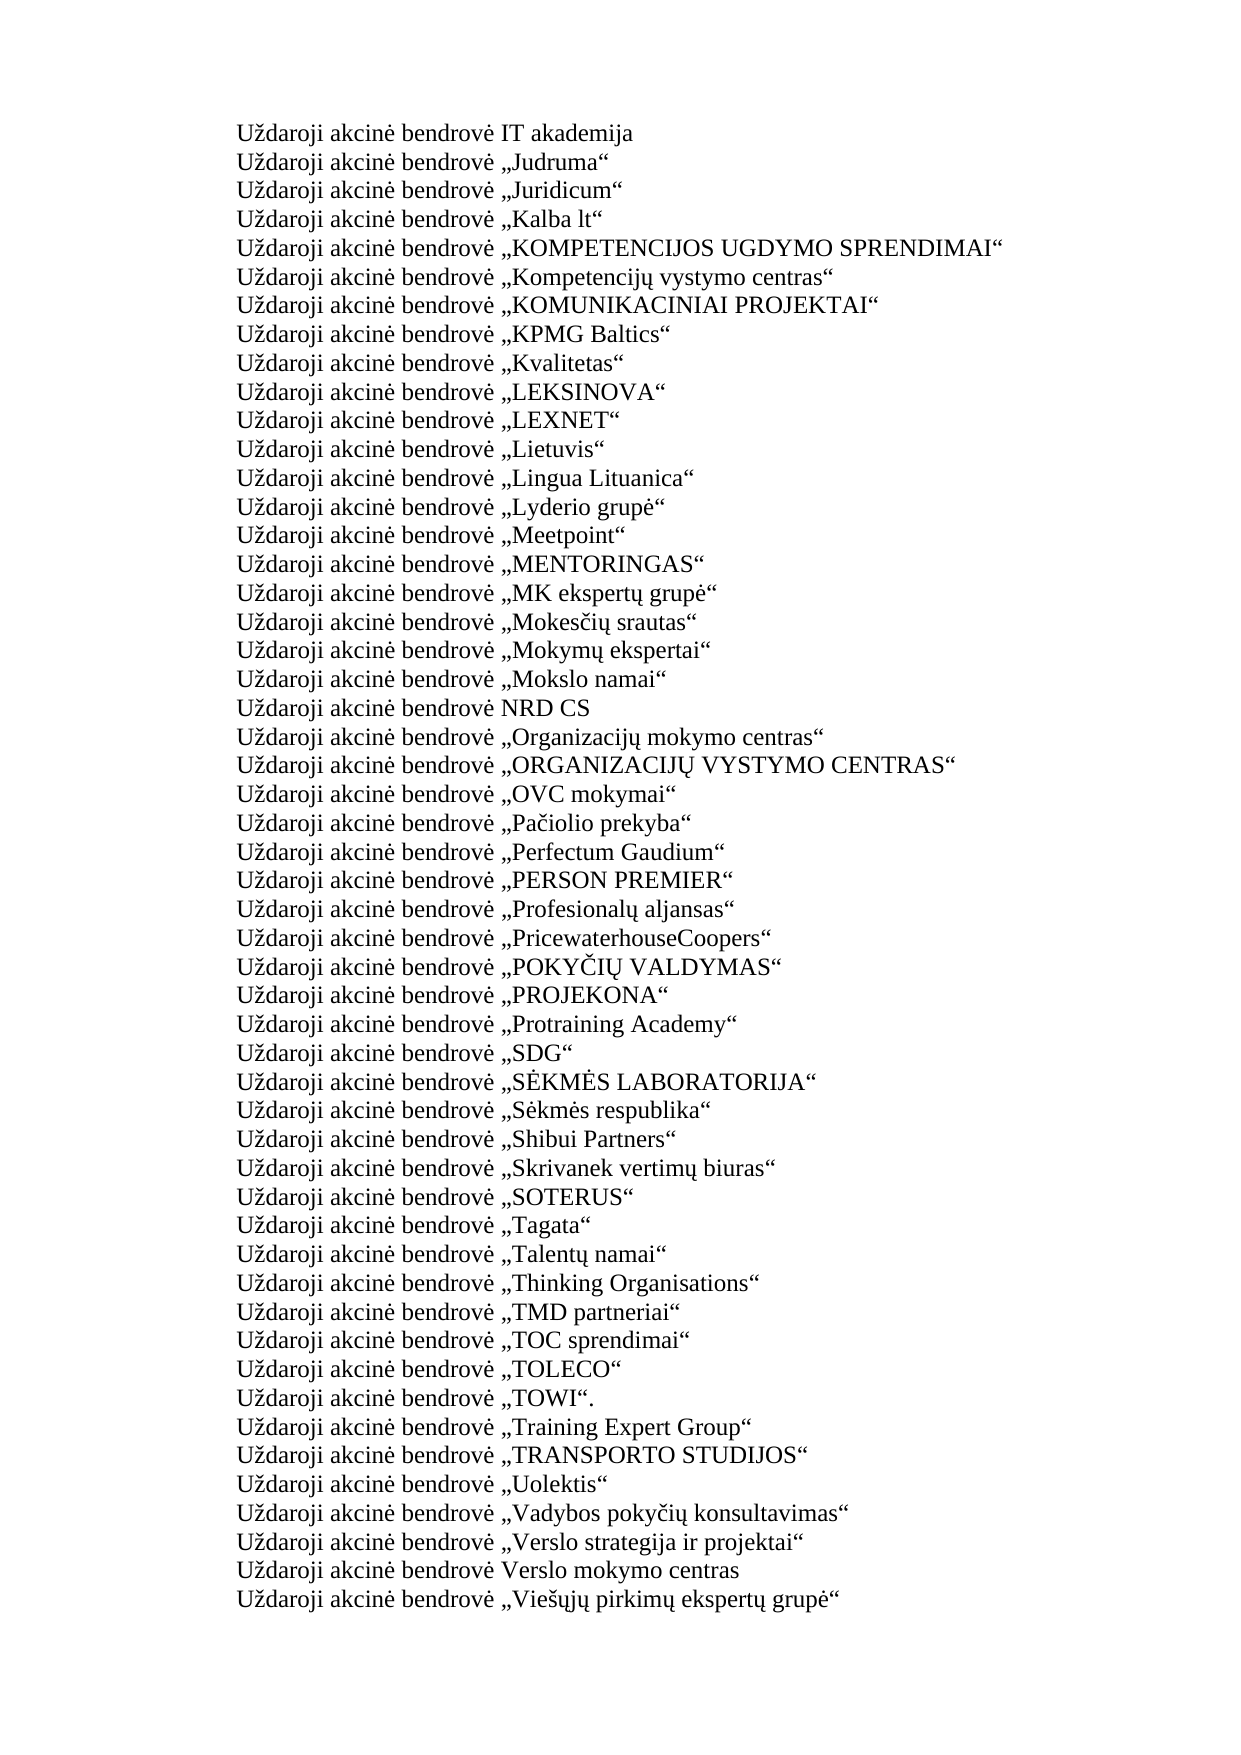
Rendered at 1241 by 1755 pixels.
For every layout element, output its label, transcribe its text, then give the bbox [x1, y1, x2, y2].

text Uždaroji akcinė bendrovė „Mokesčių srautas“ [177, 607, 1122, 636]
text Uždaroji akcinė bendrovė „Training Expert Group“ [177, 1412, 1122, 1441]
text Uždaroji akcinė bendrovė „Lietuvis“ [177, 434, 1122, 463]
text Uždaroji akcinė bendrovė „Pačiolio prekyba“ [177, 808, 1122, 837]
text Uždaroji akcinė bendrovė „Mokslo namai“ [177, 664, 1122, 693]
text Uždaroji akcinė bendrovė „KOMPETENCIJOS UGDYMO SPRENDIMAI“ [177, 233, 1122, 262]
text Uždaroji akcinė bendrovė „MK ekspertų grupė“ [177, 578, 1122, 607]
text Uždaroji akcinė bendrovė „Profesionalų aljansas“ [177, 894, 1122, 923]
text Uždaroji akcinė bendrovė „Kalba lt“ [177, 204, 1122, 233]
text Uždaroji akcinė bendrovė „TOWI“. [177, 1383, 1122, 1412]
text Uždaroji akcinė bendrovė „Organizacijų mokymo centras“ [177, 722, 1122, 751]
text Uždaroji akcinė bendrovė „SOTERUS“ [177, 1182, 1122, 1211]
text Uždaroji akcinė bendrovė „Skrivanek vertimų biuras“ [177, 1153, 1122, 1182]
text Uždaroji akcinė bendrovė „PricewaterhouseCoopers“ [177, 923, 1122, 952]
text Uždaroji akcinė bendrovė „PROJEKONA“ [177, 981, 1122, 1009]
text Uždaroji akcinė bendrovė „Protraining Academy“ [177, 1009, 1122, 1038]
text Uždaroji akcinė bendrovė „TRANSPORTO STUDIJOS“ [177, 1441, 1122, 1469]
text Uždaroji akcinė bendrovė „MENTORINGAS“ [177, 549, 1122, 578]
text Uždaroji akcinė bendrovė „Kompetencijų vystymo centras“ [177, 262, 1122, 291]
text Uždaroji akcinė bendrovė „LEKSINOVA“ [177, 377, 1122, 406]
text Uždaroji akcinė bendrovė „Perfectum Gaudium“ [177, 837, 1122, 866]
text Uždaroji akcinė bendrovė „TOLECO“ [177, 1354, 1122, 1383]
text Uždaroji akcinė bendrovė „Lingua Lituanica“ [177, 463, 1122, 492]
text Uždaroji akcinė bendrovė „Uolektis“ [177, 1469, 1122, 1498]
text Uždaroji akcinė bendrovė „KOMUNIKACINIAI PROJEKTAI“ [177, 291, 1122, 319]
text Uždaroji akcinė bendrovė „Mokymų ekspertai“ [177, 636, 1122, 664]
text Uždaroji akcinė bendrovė „Tagata“ [177, 1211, 1122, 1239]
text Uždaroji akcinė bendrovė „ORGANIZACIJŲ VYSTYMO CENTRAS“ [177, 751, 1122, 779]
text Uždaroji akcinė bendrovė „PERSON PREMIER“ [177, 866, 1122, 894]
text Uždaroji akcinė bendrovė „Shibui Partners“ [177, 1124, 1122, 1153]
text Uždaroji akcinė bendrovė „POKYČIŲ VALDYMAS“ [177, 952, 1122, 981]
text Uždaroji akcinė bendrovė „KPMG Baltics“ [177, 319, 1122, 348]
text Uždaroji akcinė bendrovė „Juridicum“ [177, 176, 1122, 204]
text Uždaroji akcinė bendrovė „Vadybos pokyčių konsultavimas“ [177, 1498, 1122, 1527]
text Uždaroji akcinė bendrovė „LEXNET“ [177, 406, 1122, 434]
text Uždaroji akcinė bendrovė „SDG“ [177, 1038, 1122, 1067]
text Uždaroji akcinė bendrovė „Kvalitetas“ [177, 348, 1122, 377]
text Uždaroji akcinė bendrovė Verslo mokymo centras [177, 1556, 1122, 1584]
text Uždaroji akcinė bendrovė „Viešųjų pirkimų ekspertų grupė“ [177, 1584, 1122, 1613]
text Uždaroji akcinė bendrovė „TOC sprendimai“ [177, 1326, 1122, 1354]
text Uždaroji akcinė bendrovė „Thinking Organisations“ [177, 1268, 1122, 1297]
text Uždaroji akcinė bendrovė „Talentų namai“ [177, 1239, 1122, 1268]
text Uždaroji akcinė bendrovė „SĖKMĖS LABORATORIJA“ [177, 1067, 1122, 1096]
text Uždaroji akcinė bendrovė IT akademija [177, 118, 1122, 147]
text Uždaroji akcinė bendrovė „Judruma“ [177, 147, 1122, 176]
text Uždaroji akcinė bendrovė NRD CS [177, 693, 1122, 722]
text Uždaroji akcinė bendrovė „Sėkmės respublika“ [177, 1096, 1122, 1124]
text Uždaroji akcinė bendrovė „Meetpoint“ [177, 521, 1122, 549]
text Uždaroji akcinė bendrovė „Verslo strategija ir projektai“ [177, 1527, 1122, 1556]
text Uždaroji akcinė bendrovė „TMD partneriai“ [177, 1297, 1122, 1326]
text Uždaroji akcinė bendrovė „Lyderio grupė“ [177, 492, 1122, 521]
text Uždaroji akcinė bendrovė „OVC mokymai“ [177, 779, 1122, 808]
